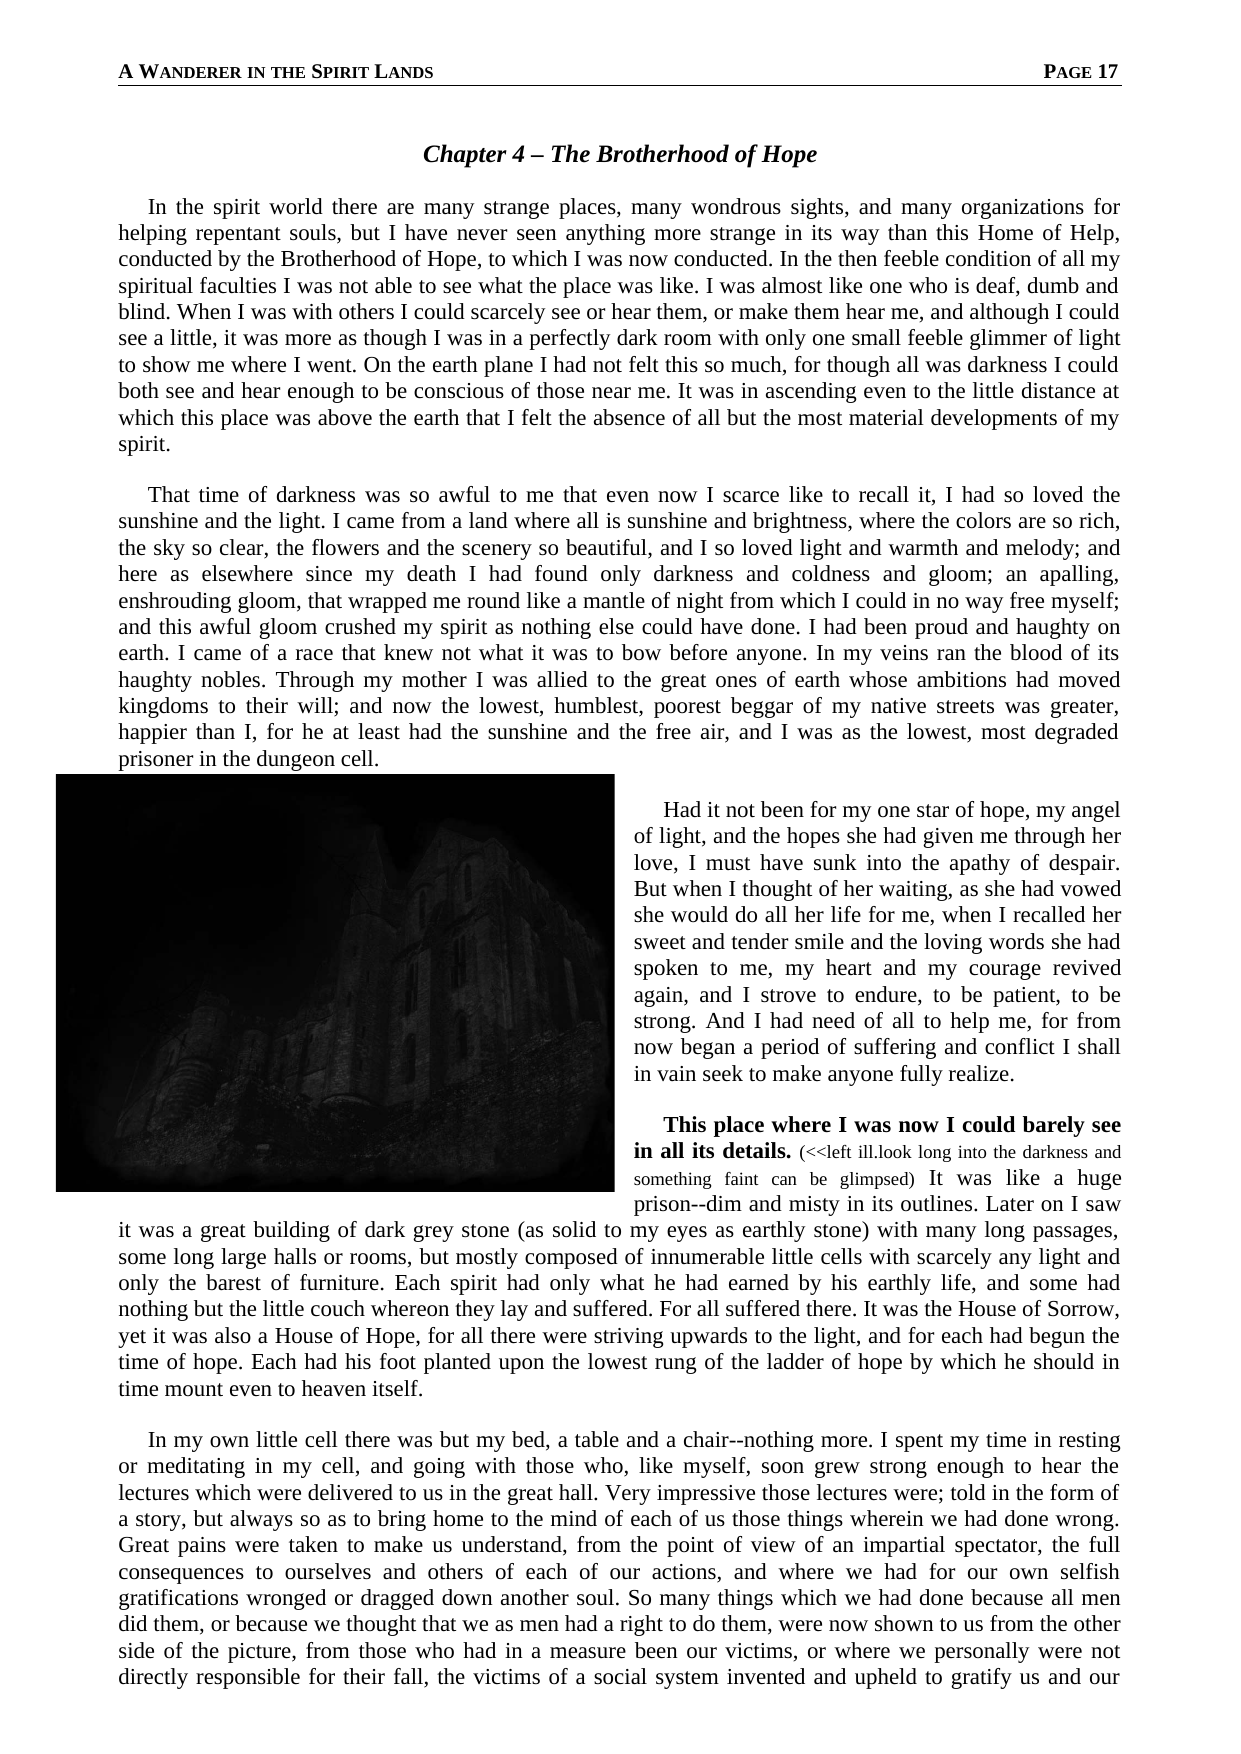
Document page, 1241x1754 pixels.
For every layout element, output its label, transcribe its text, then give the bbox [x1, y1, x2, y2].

text In the spirit world there are many strange places, many wondrous sights, and many organizations for helping repentant souls, but I have never seen anything more strange in its way than this Home of Help, conducted by the Brotherhood of Hope, to which I was now conducted. In the then feeble condition of all my spiritual faculties I was not able to see what the place was like. I was almost like one who is deaf, dumb and blind. When I was with others I could scarcely see or hear them, or make them hear me, and although I could see a little, it was more as though I was in a perfectly dark room with only one small feeble glimmer of light to show me where I went. On the earth plane I had not felt this so much, for though all was darkness I could both see and hear enough to be conscious of those near me. It was in ascending even to the little distance at which this place was above the earth that I felt the absence of all but the most material developments of my spirit. [118, 193, 1122, 456]
text This place where I was now I could barely see in all its details. (<<left ill.look long into the darkness and something faint can be glimpsed) It was like a huge prison--dim and misty in its outlines. Later on I saw it was a great building of dark grey stone (as solid to my eyes as earthly stone) with many long passages, some long large halls or rooms, but mostly composed of innumerable little cells with scarcely any light and only the barest of furniture. Each spirit had only what he had earned by his earthly life, and some had nothing but the little couch whereon they lay and suffered. For all suffered there. It was the House of Sorrow, yet it was also a House of Hope, for all there were striving upwards to the light, and for each had begun the time of hope. Each had his foot planted upon the lowest rung of the ladder of hope by which he should in time mount even to heaven itself. [118, 1111, 1122, 1401]
text Had it not been for my one star of hope, my angel of light, and the hopes she had given me through her love, I must have sunk into the apathy of despair. But when I thought of her waiting, as she had vowed she would do all her life for me, when I recalled her sweet and tender smile and the loving words she had spoken to me, my heart and my courage revived again, and I strove to endure, to be patient, to be strong. And I had need of all to help me, for from now began a period of suffering and conflict I shall in vain seek to make anyone fully realize. [615, 796, 1122, 1086]
text In my own little cell there was but my bed, a table and a chair--nothing more. I spent my time in resting or meditating in my cell, and going with those who, like myself, soon grew strong enough to hear the lectures which were delivered to us in the great hall. Very impressive those lectures were; told in the form of a story, but always so as to bring home to the mind of each of us those things wherein we had done wrong. Great pains were taken to make us understand, from the point of view of an impartial spectator, the full consequences to ourselves and others of each of our actions, and where we had for our own selfish gratifications wronged or dragged down another soul. So many things which we had done because all men did them, or because we thought that we as men had a right to do them, were now shown to us from the other side of the picture, from those who had in a measure been our victims, or where we personally were not directly responsible for their fall, the victims of a social system invented and upheld to gratify us and our [118, 1426, 1122, 1689]
text That time of darkness was so awful to me that even now I scarce like to recall it, I had so loved the sunshine and the light. I came from a land where all is sunshine and brightness, where the colors are so rich, the sky so clear, the flowers and the scenery so beautiful, and I so loved light and warmth and melody; and here as elsewhere since my death I had found only darkness and coldness and gloom; an apalling, enshrouding gloom, that wrapped me round like a mantle of night from which I could in no way free myself; and this awful gloom crushed my spirit as nothing else could have done. I had been proud and haughty on earth. I came of a race that knew not what it was to bow before anyone. In my veins ran the blood of its haughty nobles. Through my mother I was allied to the great ones of earth whose ambitions had moved kingdoms to their will; and now the lowest, humblest, poorest beggar of my native streets was greater, happier than I, for he at least had the sunshine and the free air, and I was as the lowest, most degraded prisoner in the dungeon cell. [118, 481, 1122, 771]
subtitle Chapter 4 – The Brotherhood of Hope [236, 139, 1004, 168]
picture [55, 774, 615, 1193]
